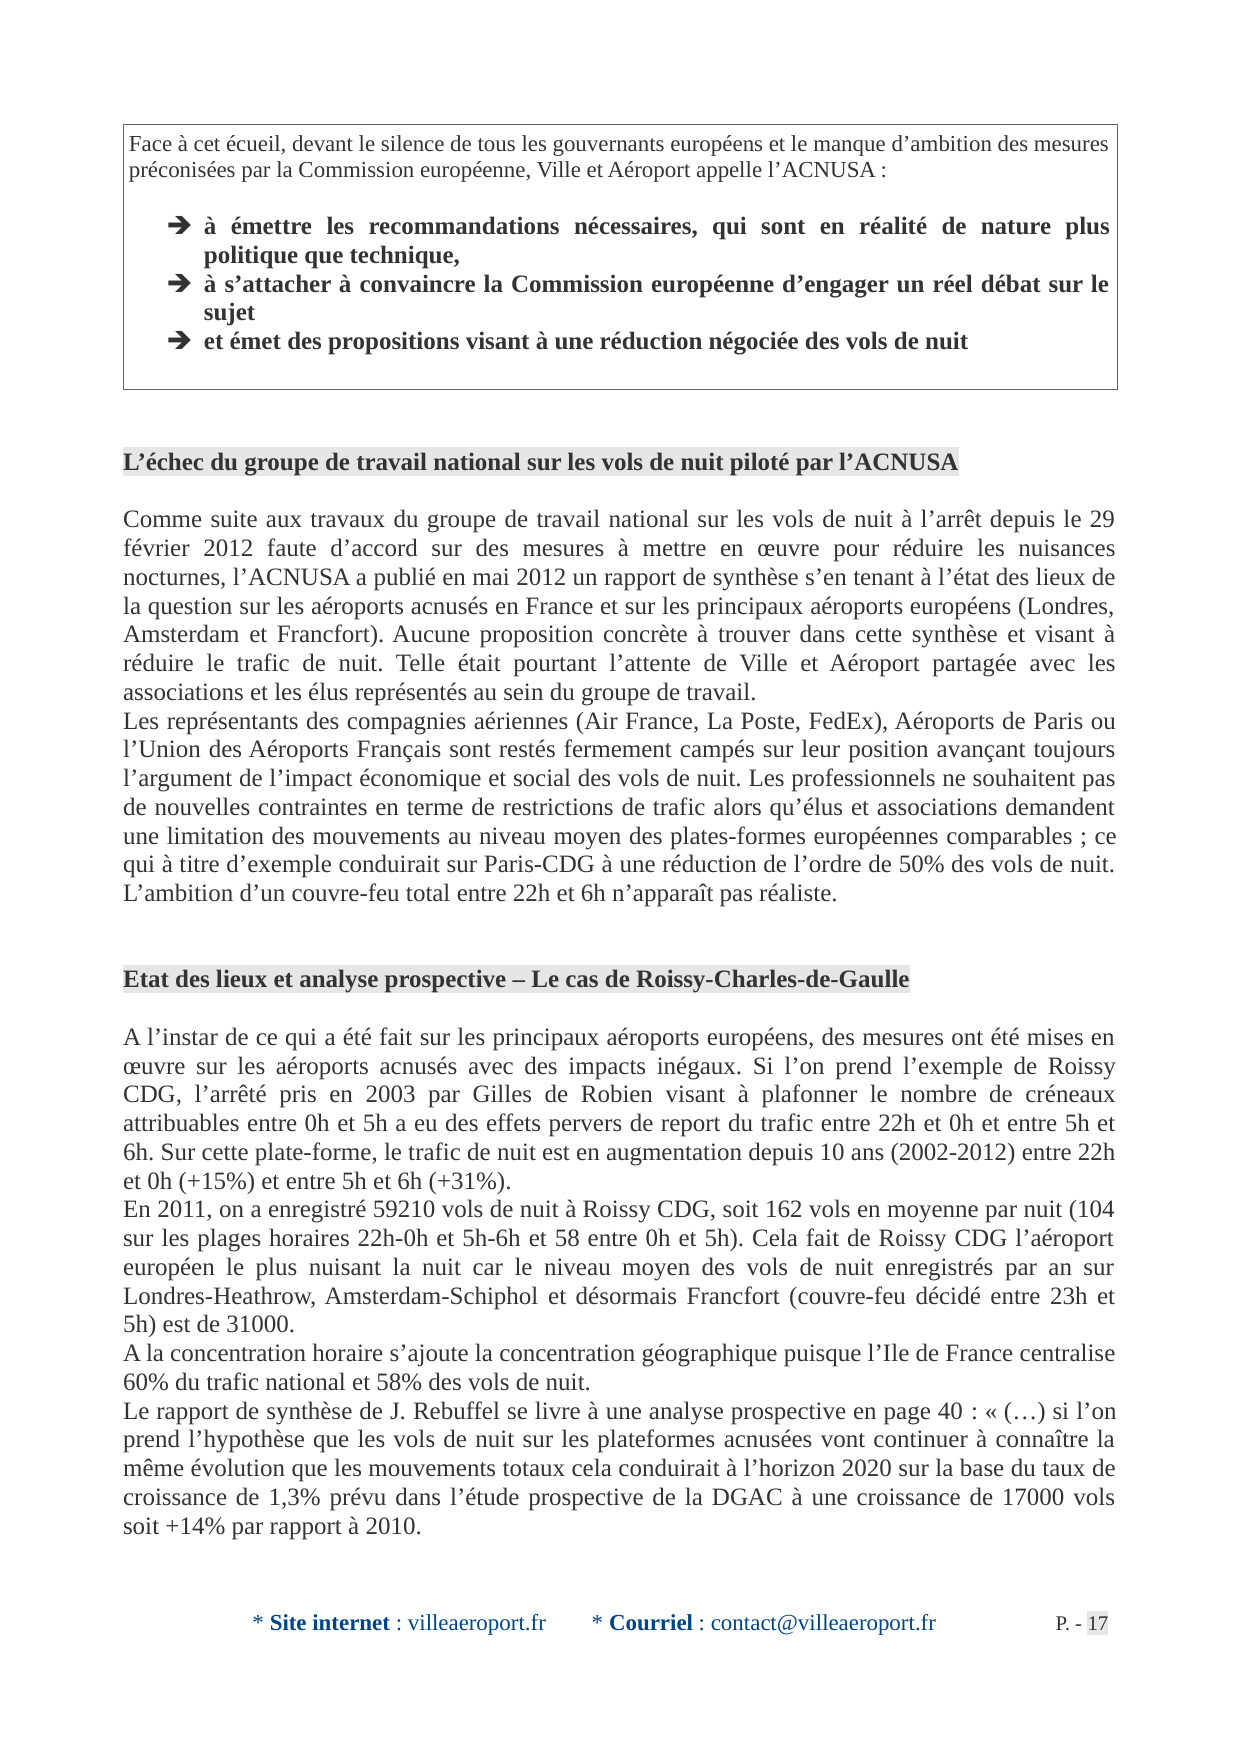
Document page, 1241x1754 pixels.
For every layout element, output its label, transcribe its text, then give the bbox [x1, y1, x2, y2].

table_cell L’échec du groupe de travail national sur les vols de nuit piloté par l’ACNUSA Comme suite aux travaux du groupe de travail national sur les vols de nuit à l’arrêt depuis le 29 février 2012 faute d’accord sur des mesures à mettre en œuvre pour réduire les nuisances nocturnes, l’ACNUSA a publié en mai 2012 un rapport de synthèse s’en tenant à l’état des lieux de la question sur les aéroports acnusés en France et sur les principaux aéroports européens (Londres, Amsterdam et Francfort). Aucune proposition concrète à trouver dans cette synthèse et visant à réduire le trafic de nuit. Telle était pourtant l’attente de Ville et Aéroport partagée avec les associations et les élus représentés au sein du groupe de travail. Les représentants des compagnies aériennes (Air France, La Poste, FedEx), Aéroports de Paris ou l’Union des Aéroports Français sont restés fermement campés sur leur position avançant toujours l’argument de l’impact économique et social des vols de nuit. Les professionnels ne souhaitent pas de nouvelles contraintes en terme de restrictions de trafic alors qu’élus et associations demandent une limitation des mouvements au niveau moyen des plates-formes européennes comparables ; ce qui à titre d’exemple conduirait sur Paris-CDG à une réduction de l’ordre de 50% des vols de nuit. L’ambition d’un couvre-feu total entre 22h et 6h n’apparaît pas réaliste. Etat des lieux et analyse prospective – Le cas de Roissy-Charles-de-Gaulle A l’instar de ce qui a été fait sur les principaux aéroports européens, des mesures ont été mises en œuvre sur les aéroports acnusés avec des impacts inégaux. Si l’on prend l’exemple de Roissy CDG, l’arrêté pris en 2003 par Gilles de Robien visant à plafonner le nombre de créneaux attribuables entre 0h et 5h a eu des effets pervers de report du trafic entre 22h et 0h et entre 5h et 6h. Sur cette plate-forme, le trafic de nuit est en augmentation depuis 10 ans (2002-2012) entre 22h et 0h (+15%) et entre 5h et 6h (+31%). En 2011, on a enregistré 59210 vols de nuit à Roissy CDG, soit 162 vols en moyenne par nuit (104 sur les plages horaires 22h-0h et 5h-6h et 58 entre 0h et 5h). Cela fait de Roissy CDG l’aéroport européen le plus nuisant la nuit car le niveau moyen des vols de nuit enregistrés par an sur Londres-Heathrow, Amsterdam-Schiphol et désormais Francfort (couvre-feu décidé entre 23h et 5h) est de 31000. A la concentration horaire s’ajoute la concentration géographique puisque l’Ile de France centralise 60% du trafic national et 58% des vols de nuit. Le rapport de synthèse de J. Rebuffel se livre à une analyse prospective en page 40 : « (…) si l’on prend l’hypothèse que les vols de nuit sur les plateformes acnusées vont continuer à connaître la même évolution que les mouvements totaux cela conduirait à l’horizon 2020 sur la base du taux de croissance de 1,3% prévu dans l’étude prospective de la DGAC à une croissance de 17000 vols soit +14% par rapport à 2010. [117, 118, 1122, 1574]
table_header Face à cet écueil, devant le silence de tous les gouvernants européens et le manque d’ambition des mesures préconisées par la Commission européenne, Ville et Aéroport appelle l’ACNUSA : à émettre les recommandations nécessaires, qui sont en réalité de nature plus politique que technique, à s’attacher à convaincre la Commission européenne d’engager un réel débat sur le sujet et émet des propositions visant à une réduction négociée des vols de nuit [124, 125, 1117, 389]
